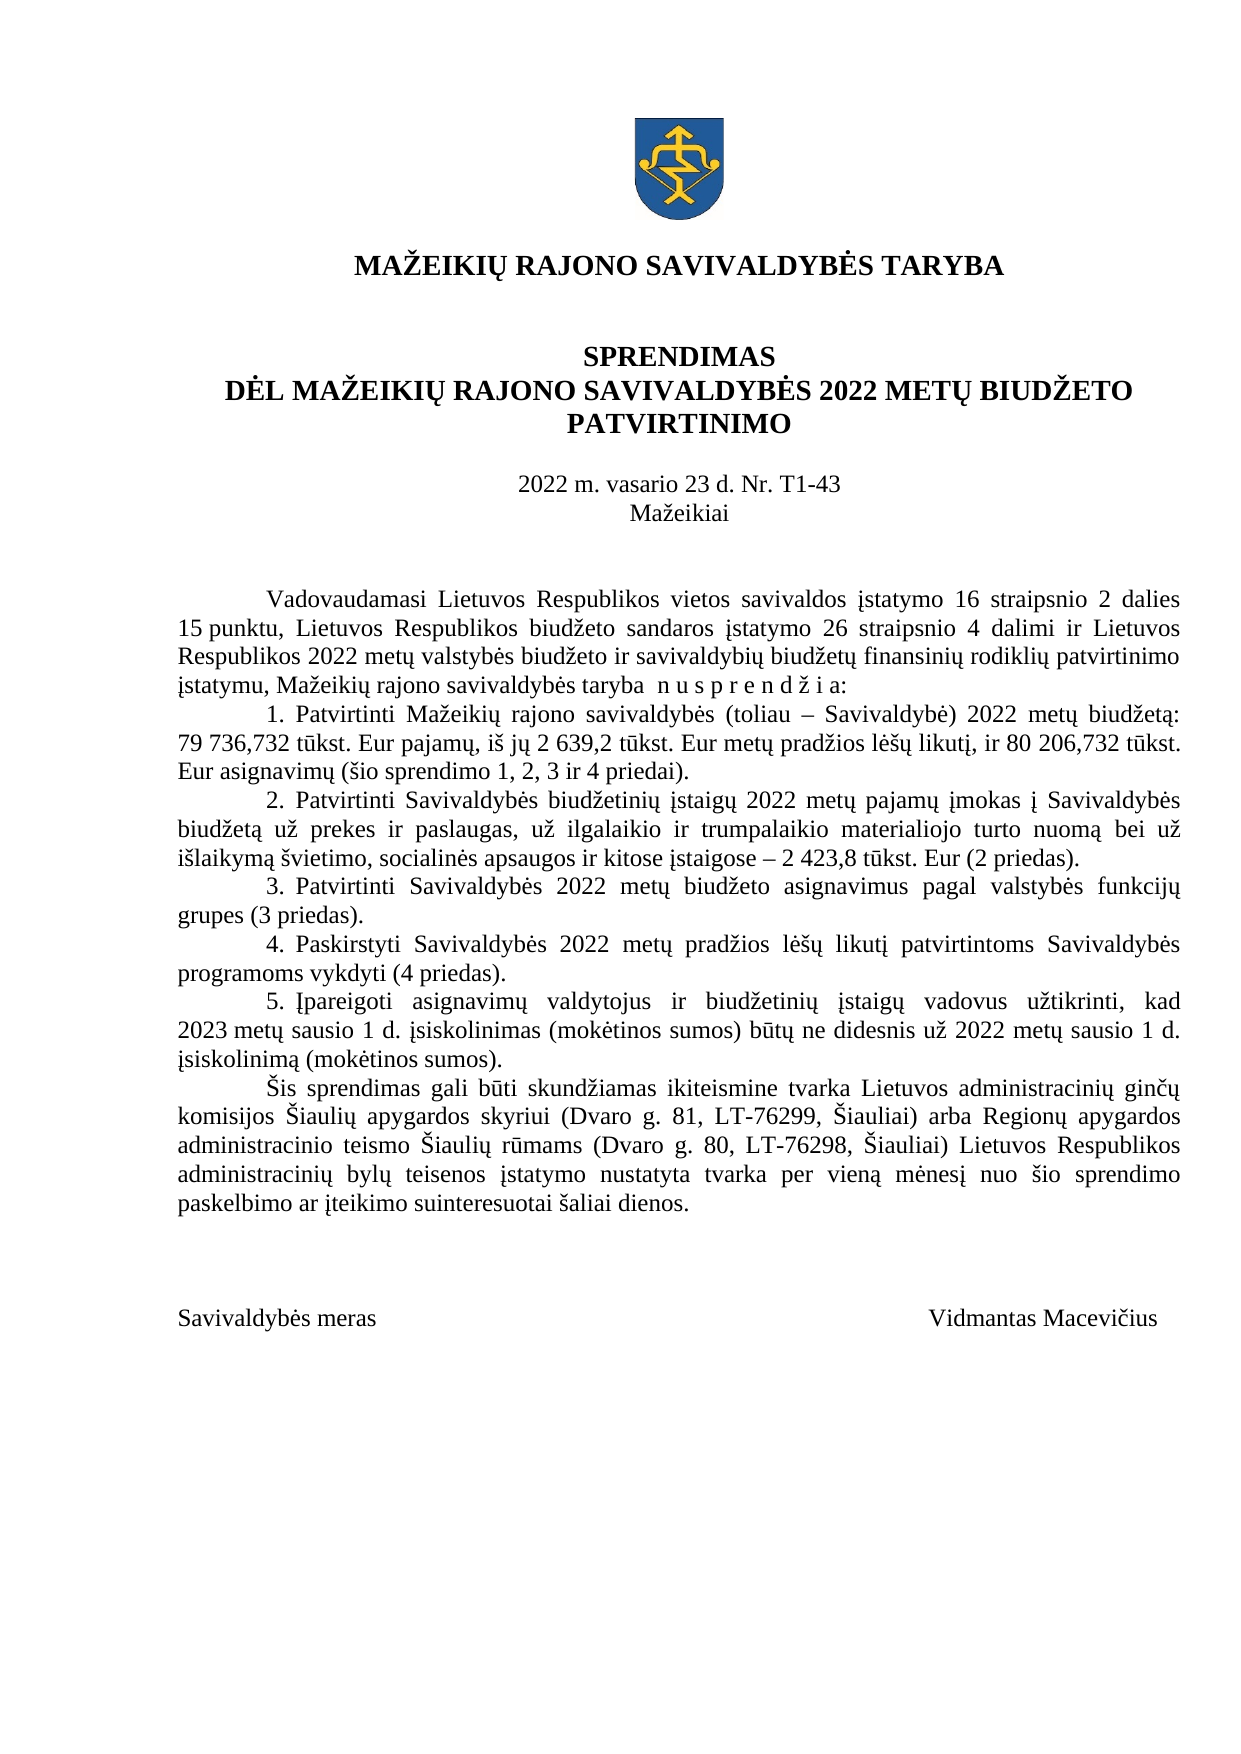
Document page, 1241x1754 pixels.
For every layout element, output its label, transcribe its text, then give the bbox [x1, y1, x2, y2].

text Vadovaudamasi Lietuvos Respublikos vietos savivaldos įstatymo 16 straipsnio 2 dalies 15 punktu, Lietuvos Respublikos biudžeto sandaros įstatymo 26 straipsnio 4 dalimi ir Lietuvos Respublikos 2022 metų valstybės biudžeto ir savivaldybių biudžetų finansinių rodiklių patvirtinimo įstatymu, Mažeikių rajono savivaldybės taryba nusprendžia: [177, 584, 1181, 699]
text 4. Paskirstyti Savivaldybės 2022 metų pradžios lėšų likutį patvirtintoms Savivaldybės programoms vykdyti (4 priedas). [177, 929, 1181, 986]
text Šis sprendimas gali būti skundžiamas ikiteismine tvarka Lietuvos administracinių ginčų komisijos Šiaulių apygardos skyriui (Dvaro g. 81, LT-76299, Šiauliai) arba Regionų apygardos administracinio teismo Šiaulių rūmams (Dvaro g. 80, LT-76298, Šiauliai) Lietuvos Respublikos administracinių bylų teisenos įstatymo nustatyta tvarka per vieną mėnesį nuo šio sprendimo paskelbimo ar įteikimo suinteresuotai šaliai dienos. [177, 1073, 1181, 1216]
text 3. Patvirtinti Savivaldybės 2022 metų biudžeto asignavimus pagal valstybės funkcijų grupes (3 priedas). [177, 871, 1181, 929]
subtitle SPRENDIMAS [177, 339, 1181, 373]
text 2. Patvirtinti Savivaldybės biudžetinių įstaigų 2022 metų pajamų įmokas į Savivaldybės biudžetą už prekes ir paslaugas, už ilgalaikio ir trumpalaikio materialiojo turto nuomą bei už išlaikymą švietimo, socialinės apsaugos ir kitose įstaigose – 2 423,8 tūkst. Eur (2 priedas). [177, 785, 1181, 871]
text 2022 m. vasario 23 d. Nr. T1-43 [177, 469, 1181, 498]
text 5. Įpareigoti asignavimų valdytojus ir biudžetinių įstaigų vadovus užtikrinti, kad 2023 metų sausio 1 d. įsiskolinimas (mokėtinos sumos) būtų ne didesnis už 2022 metų sausio 1 d. įsiskolinimą (mokėtinos sumos). [177, 986, 1181, 1073]
text DĖL MAŽEIKIŲ RAJONO SAVIVALDYBĖS 2022 METŲ BIUDŽETO PATVIRTINIMO [177, 373, 1181, 440]
text Mažeikiai [177, 498, 1181, 526]
text Mažeikių rajono SAVIVALDYBĖS taryba [177, 248, 1181, 282]
text 1. Patvirtinti Mažeikių rajono savivaldybės (toliau – Savivaldybė) 2022 metų biudžetą: 79 736,732 tūkst. Eur pajamų, iš jų 2 639,2 tūkst. Eur metų pradžios lėšų likutį, ir 80 206,732 tūkst. Eur asignavimų (šio sprendimo 1, 2, 3 ir 4 priedai). [177, 699, 1181, 785]
text Savivaldybės meras Vidmantas Macevičius [177, 1303, 1181, 1331]
